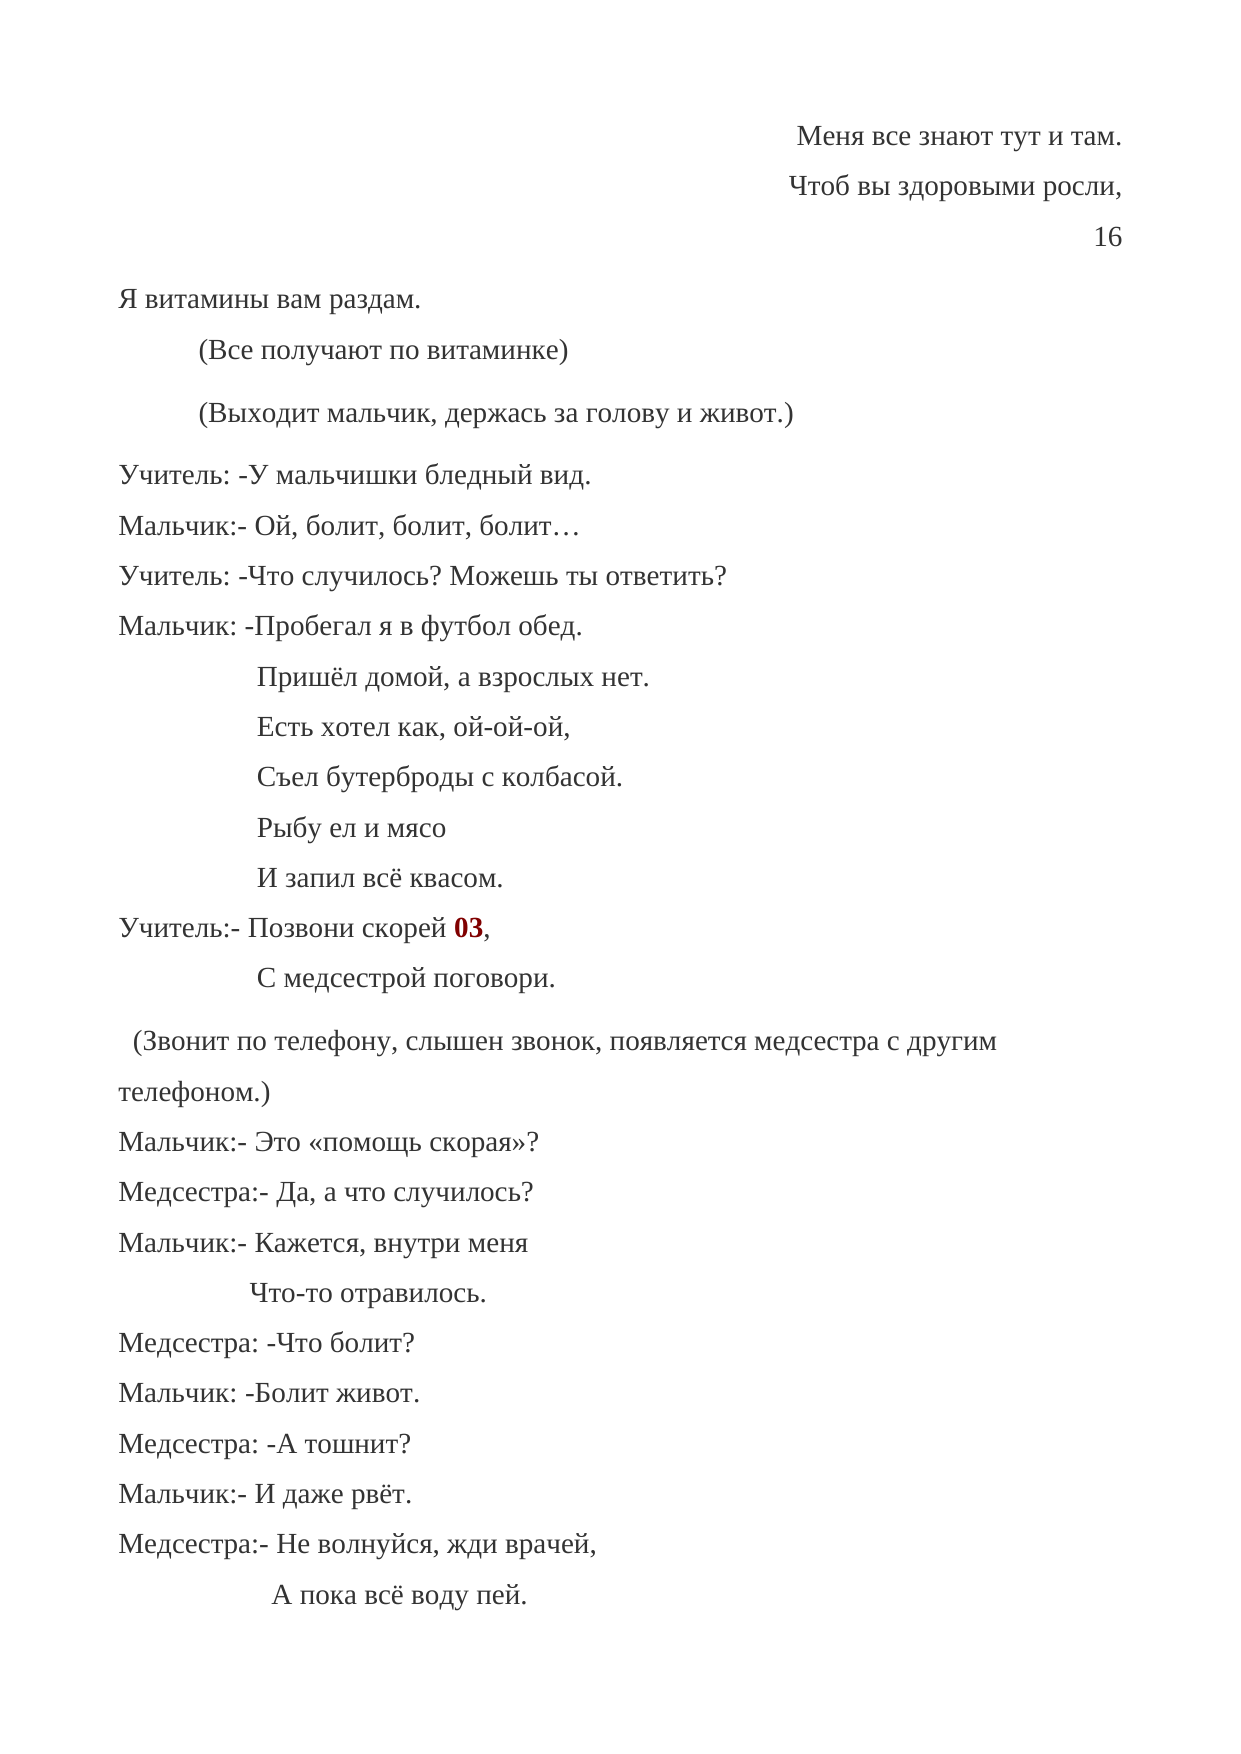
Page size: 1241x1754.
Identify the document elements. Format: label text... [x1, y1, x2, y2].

text Я витамины вам раздам. (Все получают по витаминке) [118, 282, 1122, 365]
text Учитель: -У мальчишки бледный вид. Мальчик:- Ой, болит, болит, болит… Учитель: -Что случилось? Можешь ты ответить? Мальчик: -Пробегал я в футбол обед. Пришёл домой, а взрослых нет. Есть хотел как, ой-ой-ой, Съел бутерброды с колбасой. Рыбу ел и мясо И запил всё квасом. Учитель:- Позвони скорей 03, С медсестрой поговори. [118, 457, 1122, 994]
text (Звонит по телефону, слышен звонок, появляется медсестра с другим телефоном.) Мальчик:- Это «помощь скорая»? Медсестра:- Да, а что случилось? Мальчик:- Кажется, внутри меня Что-то отравилось. Медсестра: -Что болит? Мальчик: -Болит живот. Медсестра: -А тошнит? Мальчик:- И даже рвёт. Медсестра:- Не волнуйся, жди врачей, А пока всё воду пей. [118, 1023, 1122, 1610]
text (Выходит мальчик, держась за голову и живот.) [118, 395, 1122, 428]
text Меня все знают тут и там. Чтоб вы здоровыми росли, 16 [118, 118, 1122, 252]
